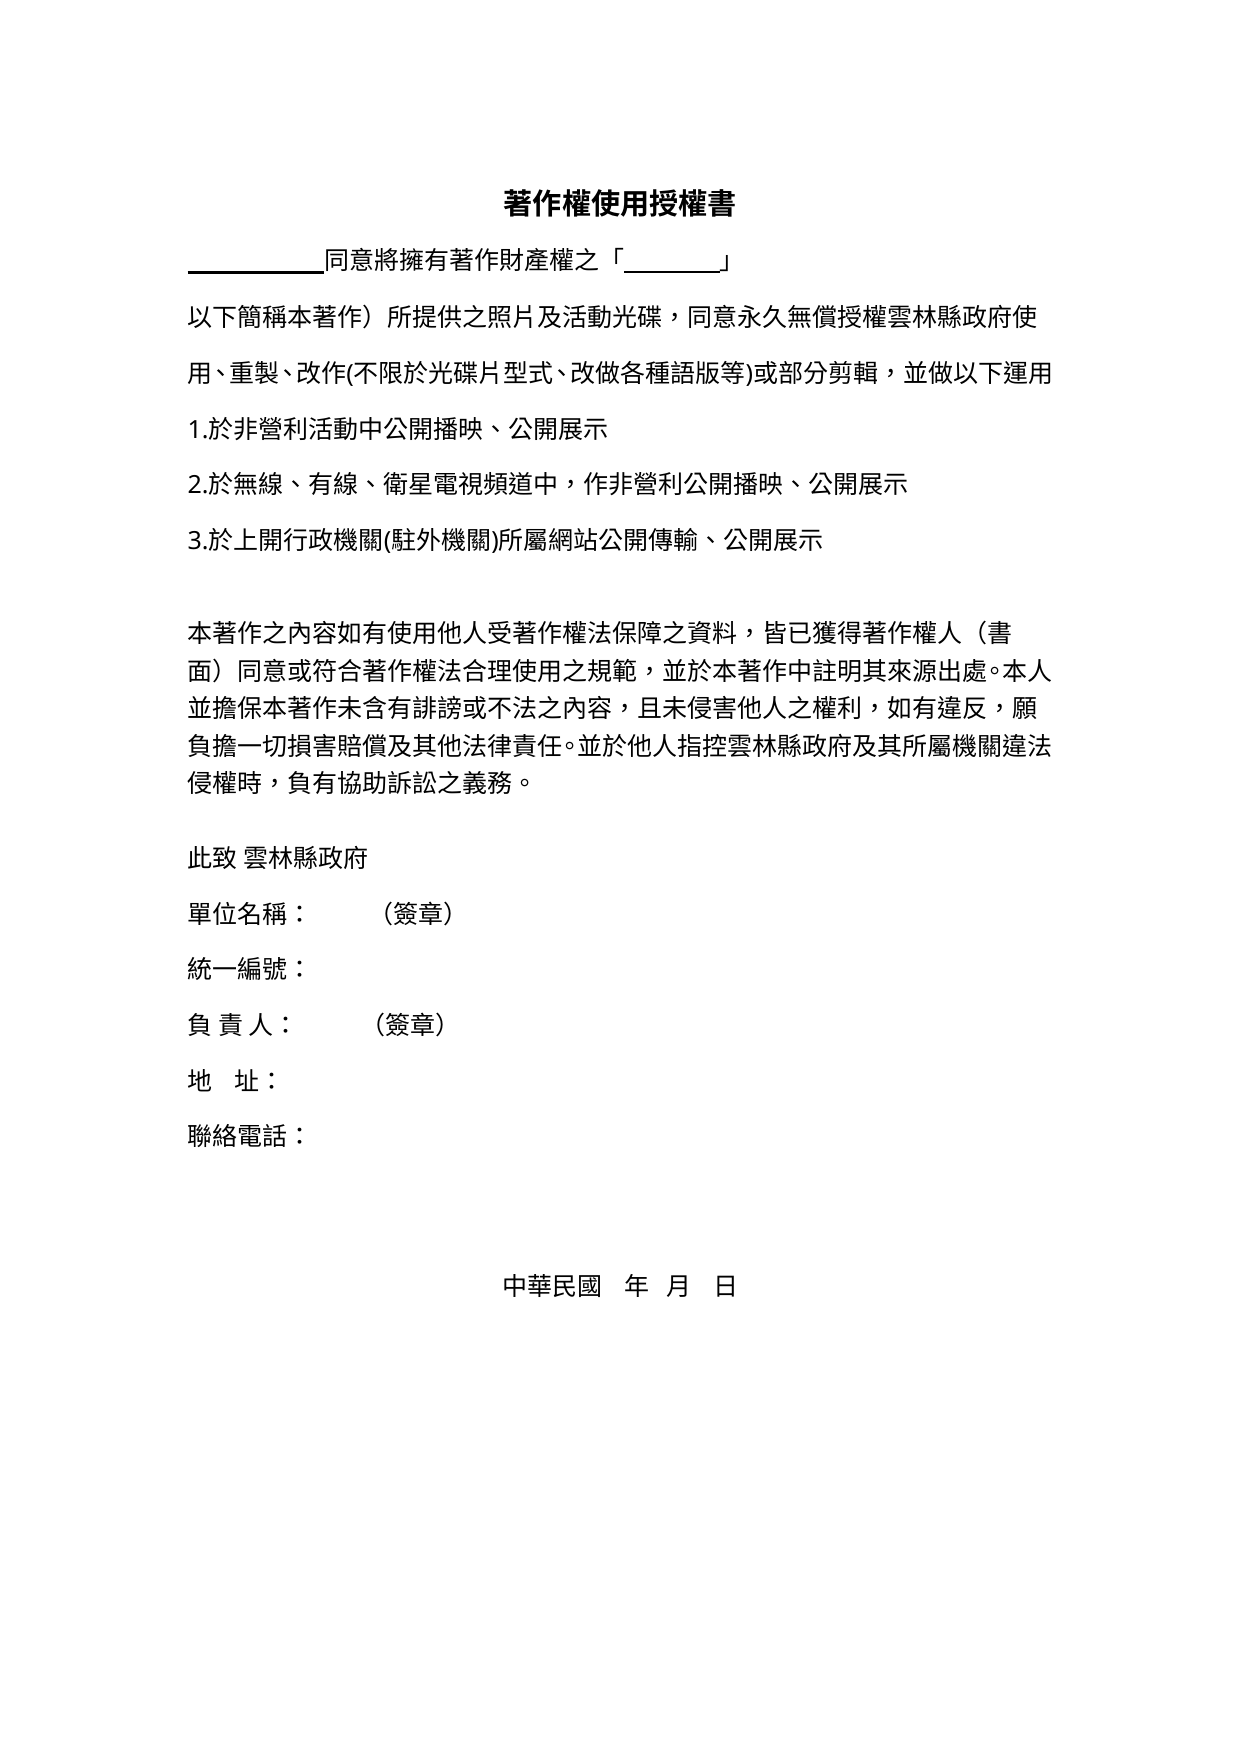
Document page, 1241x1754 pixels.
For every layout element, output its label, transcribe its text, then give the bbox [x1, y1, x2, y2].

text 中華民國 年 月 日 [187, 1266, 1053, 1304]
text 聯絡電話： [187, 1116, 1053, 1154]
text 1.於非營利活動中公開播映、公開展示 [187, 409, 1053, 446]
text 同意將擁有著作財產權之「 」 [187, 239, 1053, 277]
text 負 責 人： （簽章） [187, 1005, 1053, 1042]
text 2.於無線、有線、衛星電視頻道中，作非營利公開播映、公開展示 [187, 464, 1053, 502]
text 本著作之內容如有使用他人受著作權法保障之資料，皆已獲得著作權人（書面）同意或符合著作權法合理使用之規範，並於本著作中註明其來源出處。本人並擔保本著作未含有誹謗或不法之內容，且未侵害他人之權利，如有違反，願負擔一切損害賠償及其他法律責任。並於他人指控雲林縣政府及其所屬機關違法侵權時，負有協助訴訟之義務。 [187, 613, 1053, 801]
text 單位名稱： （簽章） [187, 894, 1053, 931]
text 3.於上開行政機關(駐外機關)所屬網站公開傳輸、公開展示 [187, 520, 1053, 557]
text 著作權使用授權書 [187, 164, 1053, 239]
text 統一編號： [187, 949, 1053, 987]
text 地 址： [187, 1061, 1053, 1098]
text 此致 雲林縣政府 [187, 838, 1053, 876]
text 以下簡稱本著作）所提供之照片及活動光碟，同意永久無償授權雲林縣政府使用、重製、改作(不限於光碟片型式、改做各種語版等)或部分剪輯，並做以下運用： [187, 297, 1053, 391]
